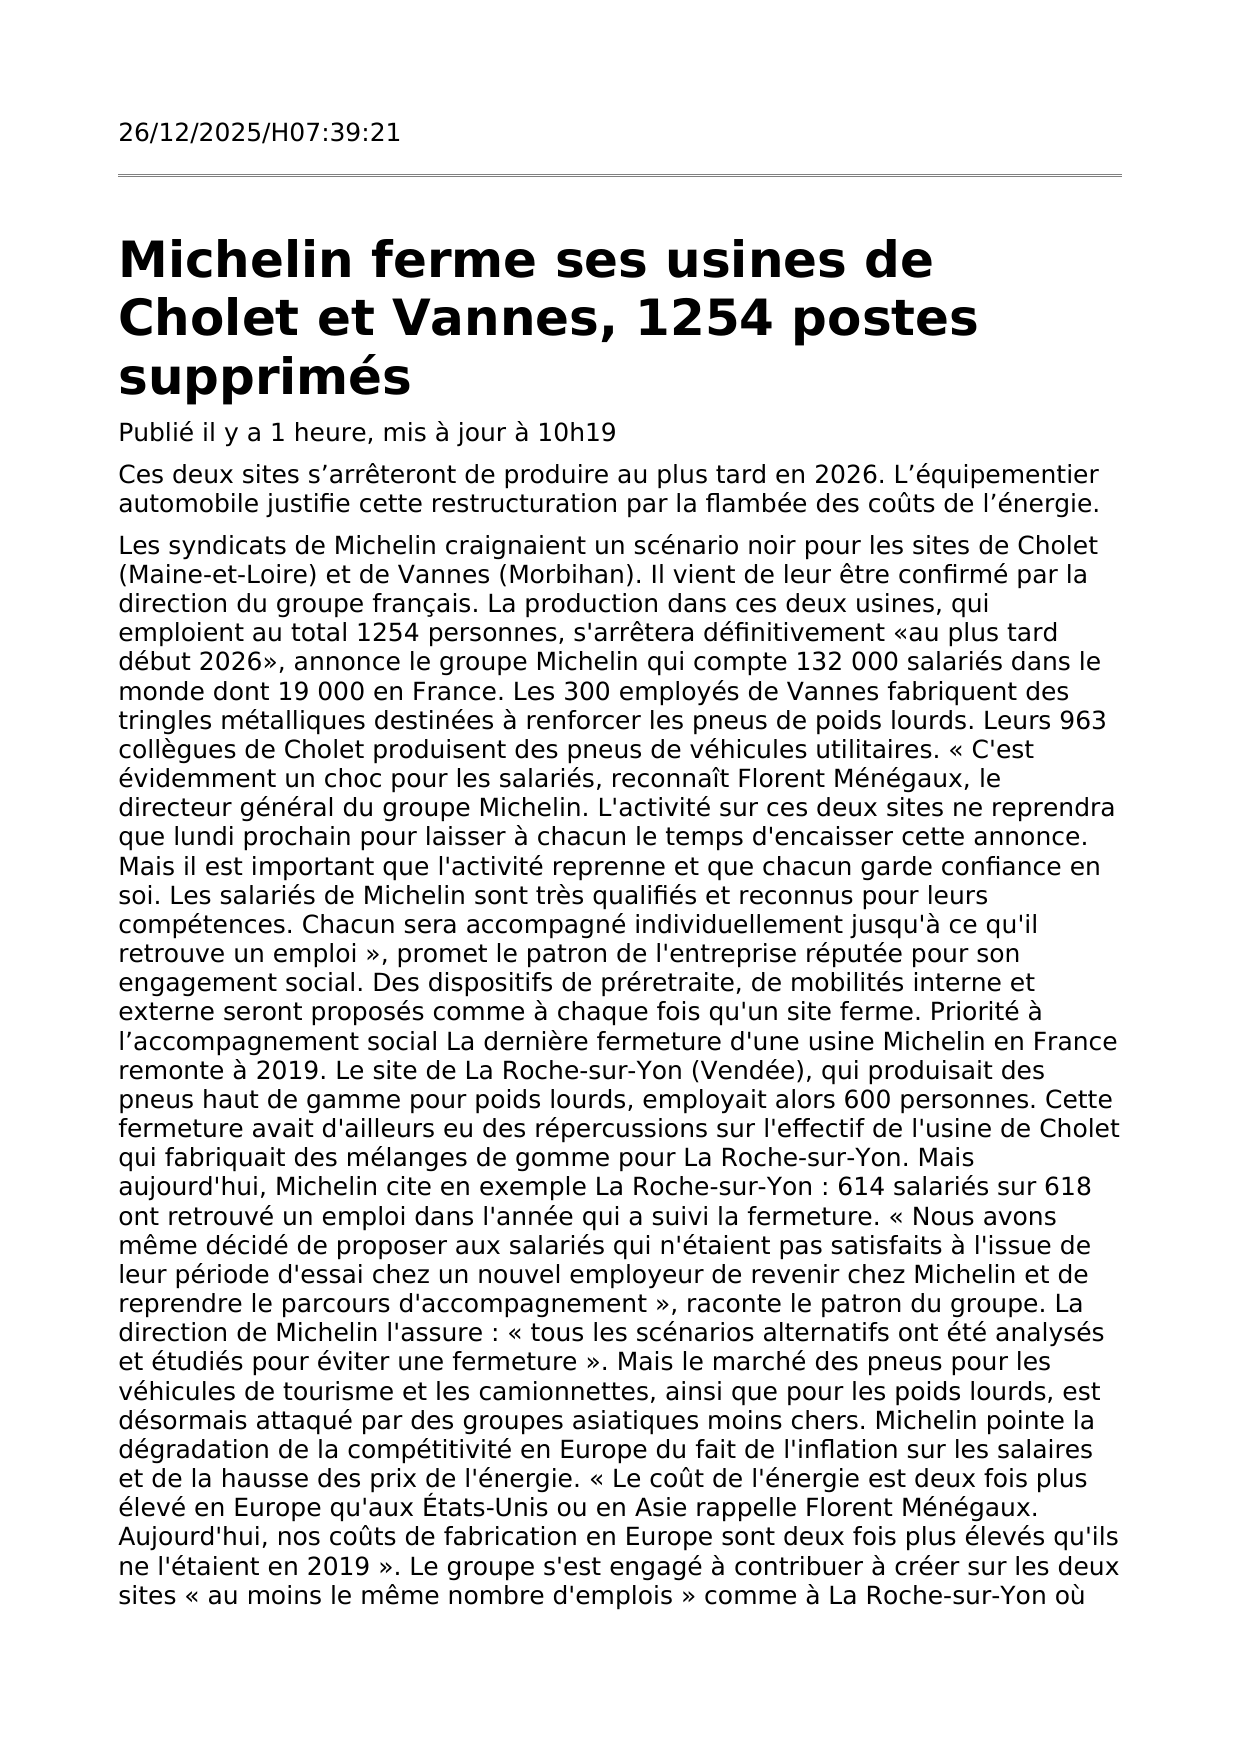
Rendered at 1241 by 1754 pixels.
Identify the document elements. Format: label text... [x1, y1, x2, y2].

text Les syndicats de Michelin craignaient un scénario noir pour les sites de Cholet (Maine-et-Loire) et de Vannes (Morbihan). Il vient de leur être confirmé par la direction du groupe français. La production dans ces deux usines, qui emploient au total 1254 personnes, s'arrêtera définitivement «au plus tard début 2026», annonce le groupe Michelin qui compte 132 000 salariés dans le monde dont 19 000 en France. Les 300 employés de Vannes fabriquent des tringles métalliques destinées à renforcer les pneus de poids lourds. Leurs 963 collègues de Cholet produisent des pneus de véhicules utilitaires. « C'est évidemment un choc pour les salariés, reconnaît Florent Ménégaux, le directeur général du groupe Michelin. L'activité sur ces deux sites ne reprendra que lundi prochain pour laisser à chacun le temps d'encaisser cette annonce. Mais il est important que l'activité reprenne et que chacun garde confiance en soi. Les salariés de Michelin sont très qualifiés et reconnus pour leurs compétences. Chacun sera accompagné individuellement jusqu'à ce qu'il retrouve un emploi », promet le patron de l'entreprise réputée pour son engagement social. Des dispositifs de préretraite, de mobilités interne et externe seront proposés comme à chaque fois qu'un site ferme. Priorité à l’accompagnement social La dernière fermeture d'une usine Michelin en France remonte à 2019. Le site de La Roche-sur-Yon (Vendée), qui produisait des pneus haut de gamme pour poids lourds, employait alors 600 personnes. Cette fermeture avait d'ailleurs eu des répercussions sur l'effectif de l'usine de Cholet qui fabriquait des mélanges de gomme pour La Roche-sur-Yon. Mais aujourd'hui, Michelin cite en exemple La Roche-sur-Yon : 614 salariés sur 618 ont retrouvé un emploi dans l'année qui a suivi la fermeture. « Nous avons même décidé de proposer aux salariés qui n'étaient pas satisfaits à l'issue de leur période d'essai chez un nouvel employeur de revenir chez Michelin et de reprendre le parcours d'accompagnement », raconte le patron du groupe. La direction de Michelin l'assure : « tous les scénarios alternatifs ont été analysés et étudiés pour éviter une fermeture ». Mais le marché des pneus pour les véhicules de tourisme et les camionnettes, ainsi que pour les poids lourds, est désormais attaqué par des groupes asiatiques moins chers. Michelin pointe la dégradation de la compétitivité en Europe du fait de l'inflation sur les salaires et de la hausse des prix de l'énergie. « Le coût de l'énergie est deux fois plus élevé en Europe qu'aux États-Unis ou en Asie rappelle Florent Ménégaux. Aujourd'hui, nos coûts de fabrication en Europe sont deux fois plus élevés qu'ils ne l'étaient en 2019 ». Le groupe s'est engagé à contribuer à créer sur les deux sites « au moins le même nombre d'emplois » comme à La Roche-sur-Yon où [118, 531, 1122, 1610]
subtitle Michelin ferme ses usines de Cholet et Vannes, 1254 postes supprimés [118, 231, 1122, 406]
text Ces deux sites s’arrêteront de produire au plus tard en 2026. L’équipementier automobile justifie cette restructuration par la flambée des coûts de l’énergie. [118, 460, 1122, 518]
text Publié il y a 1 heure, mis à jour à 10h19 [118, 418, 1122, 447]
text 26/12/2025/H07:39:21 [118, 118, 1122, 147]
